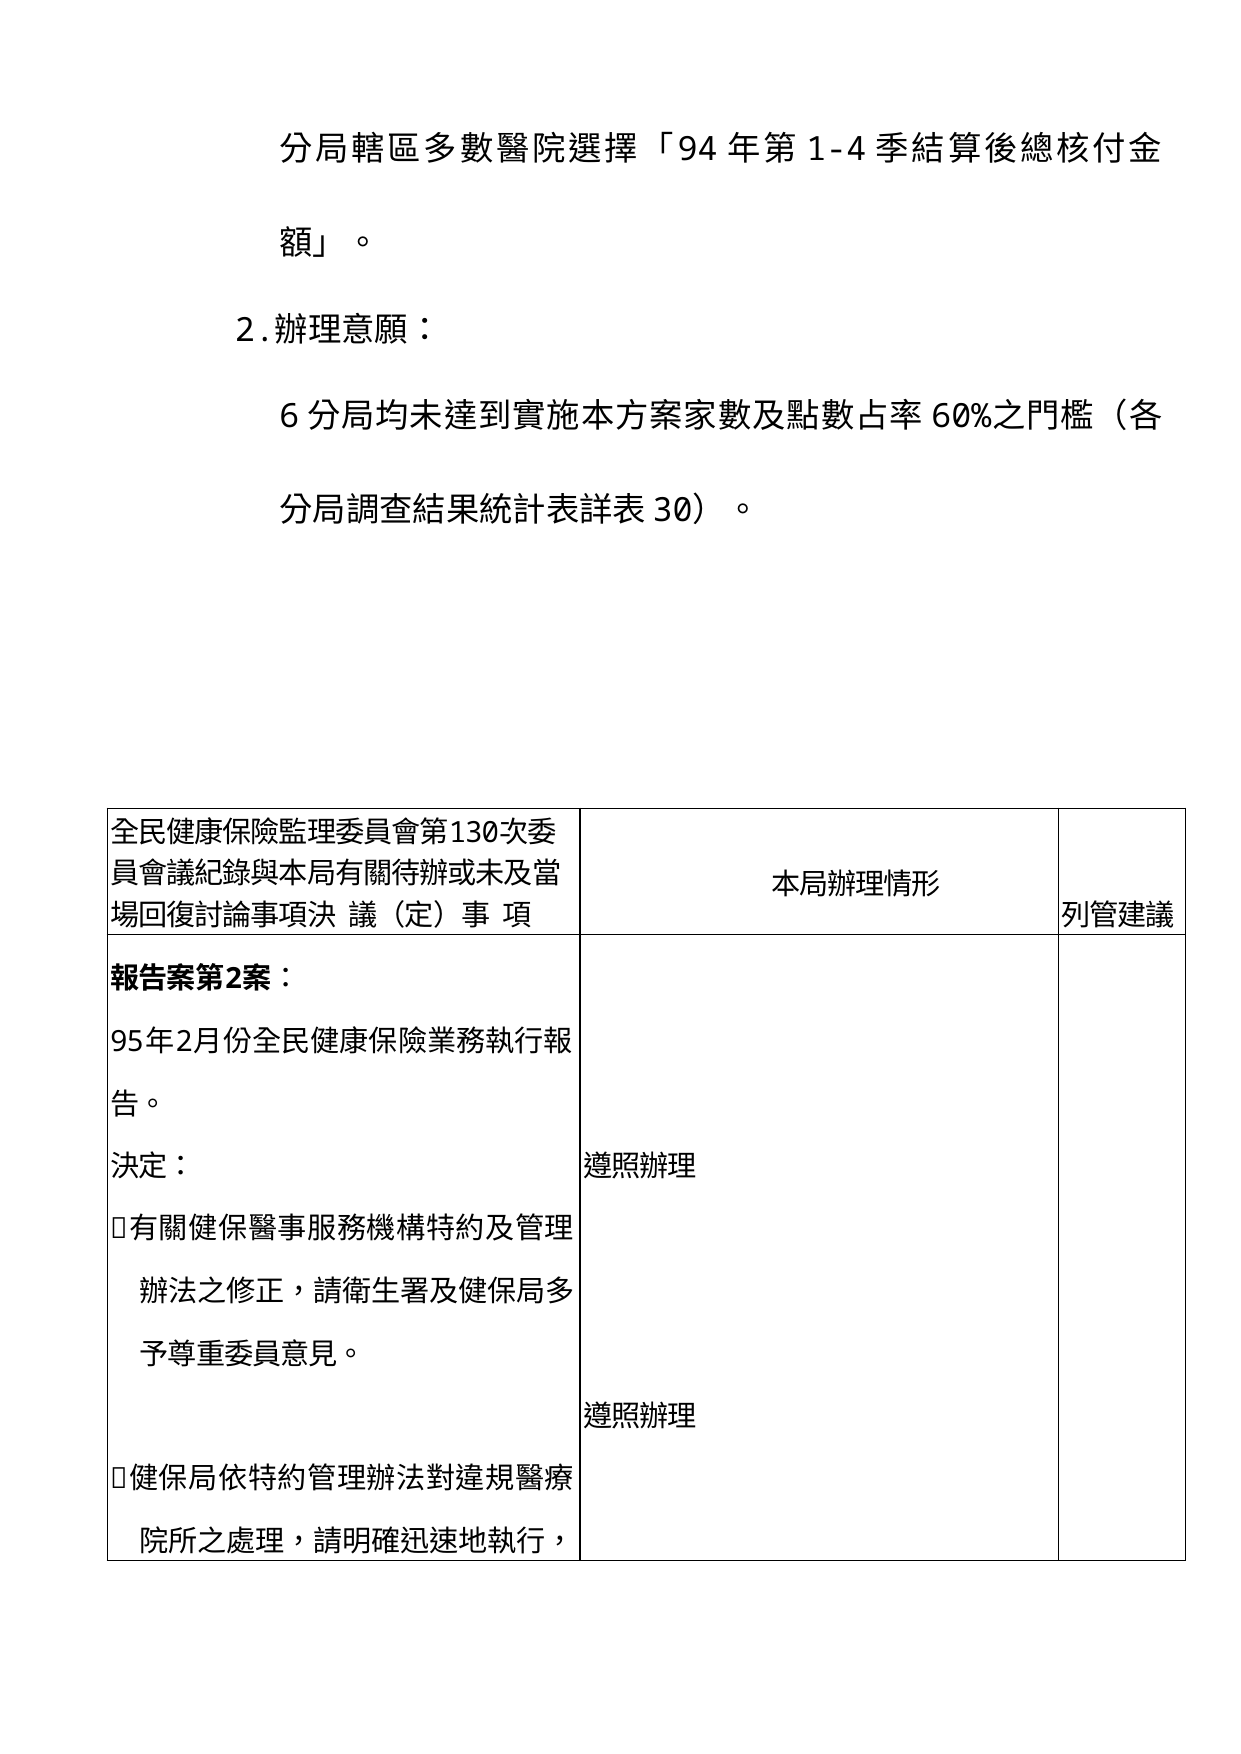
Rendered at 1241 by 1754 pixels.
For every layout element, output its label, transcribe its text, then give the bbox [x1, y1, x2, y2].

table_header 本局辦理情形 [581, 809, 1058, 934]
text 分局轄區多數醫院選擇「94年第1-4季結算後總核付金額」。 [279, 104, 1162, 261]
table_header 列管建議 [1059, 809, 1185, 934]
table_cell 遵照辦理 遵照辦理 [581, 935, 1058, 1560]
table_cell 報告案第2案： 95年2月份全民健康保險業務執行報告。 決定： 有關健保醫事服務機構特約及管理辦法之修正，請衛生署及健保局多予尊重委員意見。 健保局依特約管理辦法對違規醫療院所之處理，請明確迅速地執行， [108, 935, 579, 1560]
text 2.辦理意願： [168, 285, 1162, 347]
table_cell [1059, 935, 1185, 1560]
table_header 全民健康保險監理委員會第130次委員會議紀錄與本局有關待辦或未及當場回復討論事項決 議（定）事 項 [108, 809, 579, 934]
text 6分局均未達到實施本方案家數及點數占率60%之門檻（各分局調查結果統計表詳表30）。 [279, 372, 1162, 528]
